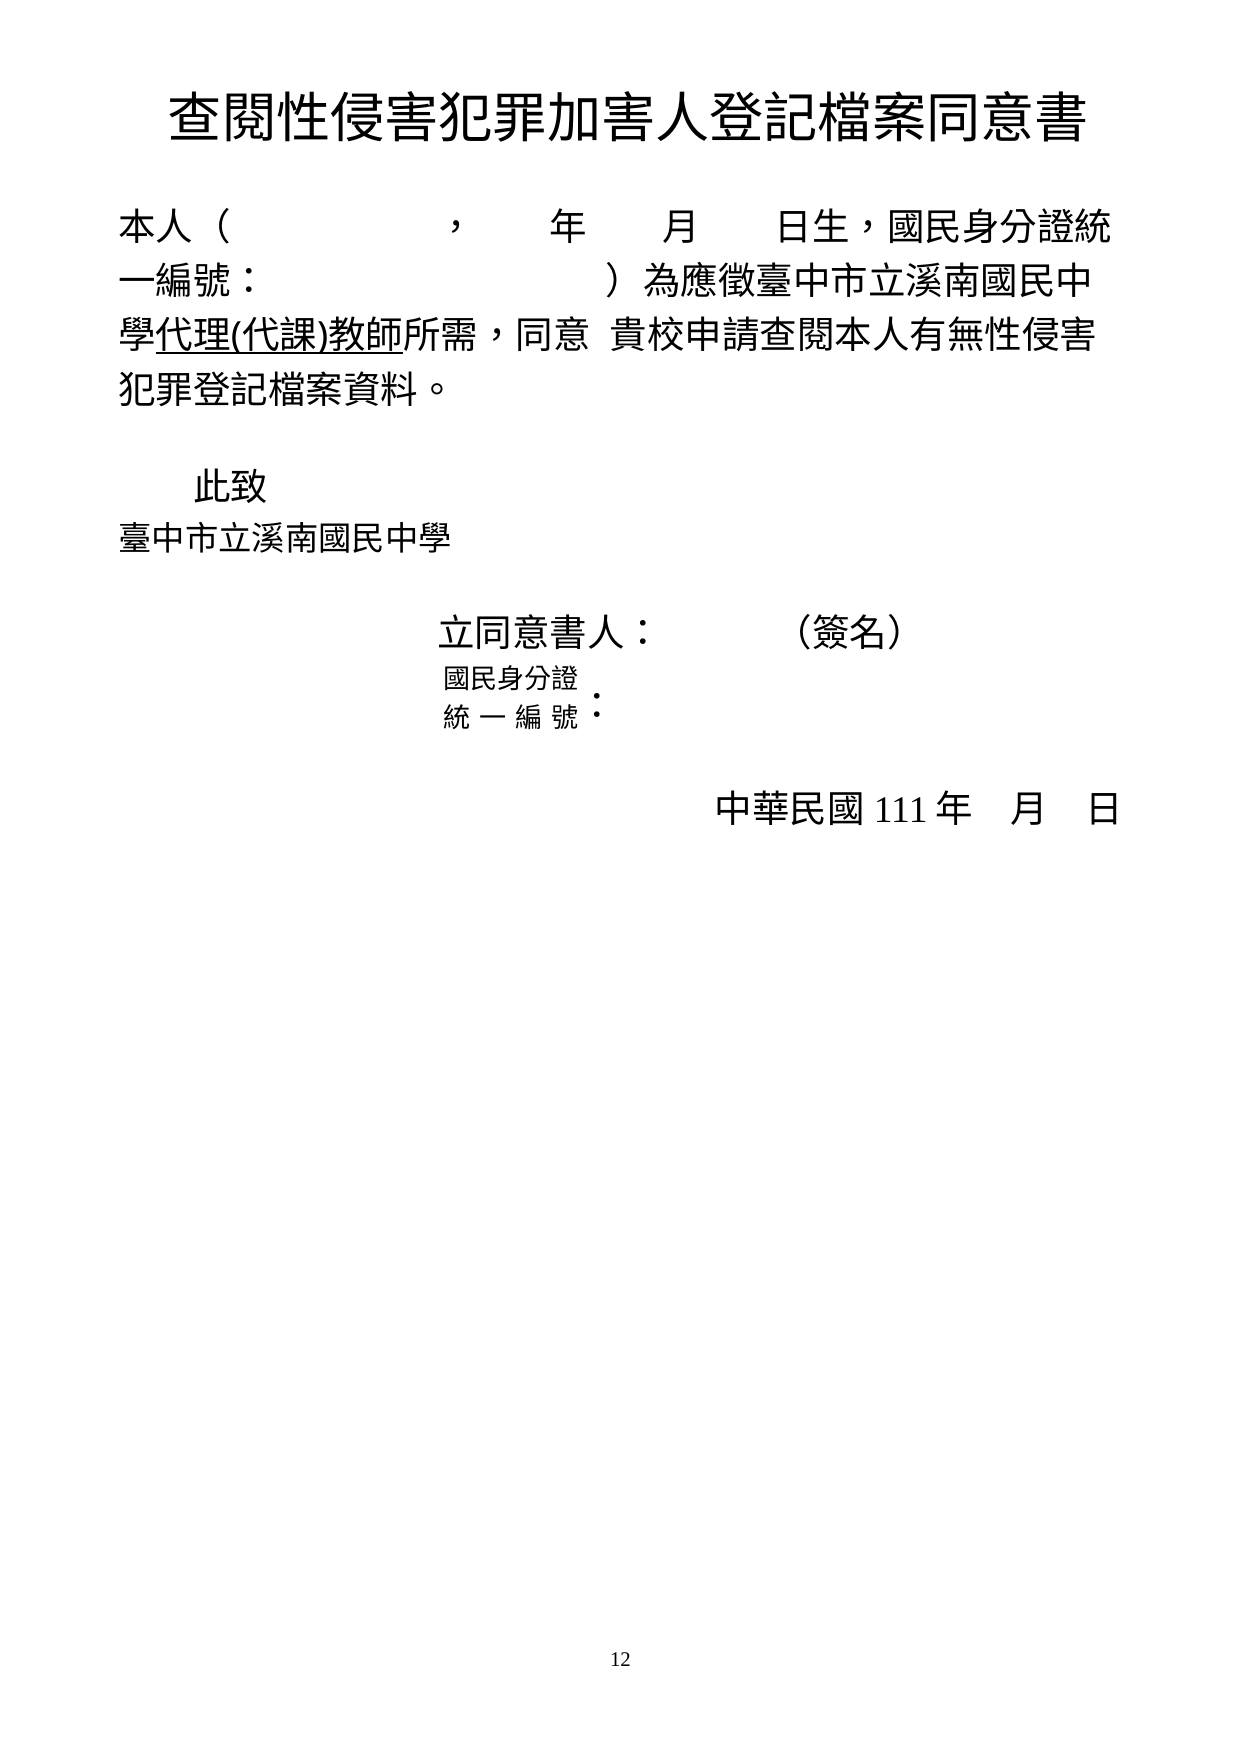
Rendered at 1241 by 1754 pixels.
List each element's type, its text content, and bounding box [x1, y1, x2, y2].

text 國民身分證統一編號： [118, 657, 1122, 735]
text 立同意書人： （簽名） [118, 603, 1122, 657]
text 查閱性侵害犯罪加害人登記檔案同意書 [118, 75, 1138, 153]
text 本人（ ， 年 月 日生，國民身分證統一編號： ）為應徵臺中市立溪南國民中學代理(代課)教師所需，同意 貴校申請查閱本人有無性侵害犯罪登記檔案資料。 [118, 197, 1122, 414]
text 此致 [118, 457, 1122, 511]
text 中華民國 111年 月 日 [118, 778, 1122, 833]
text 臺中市立溪南國民中學 [118, 511, 1122, 559]
